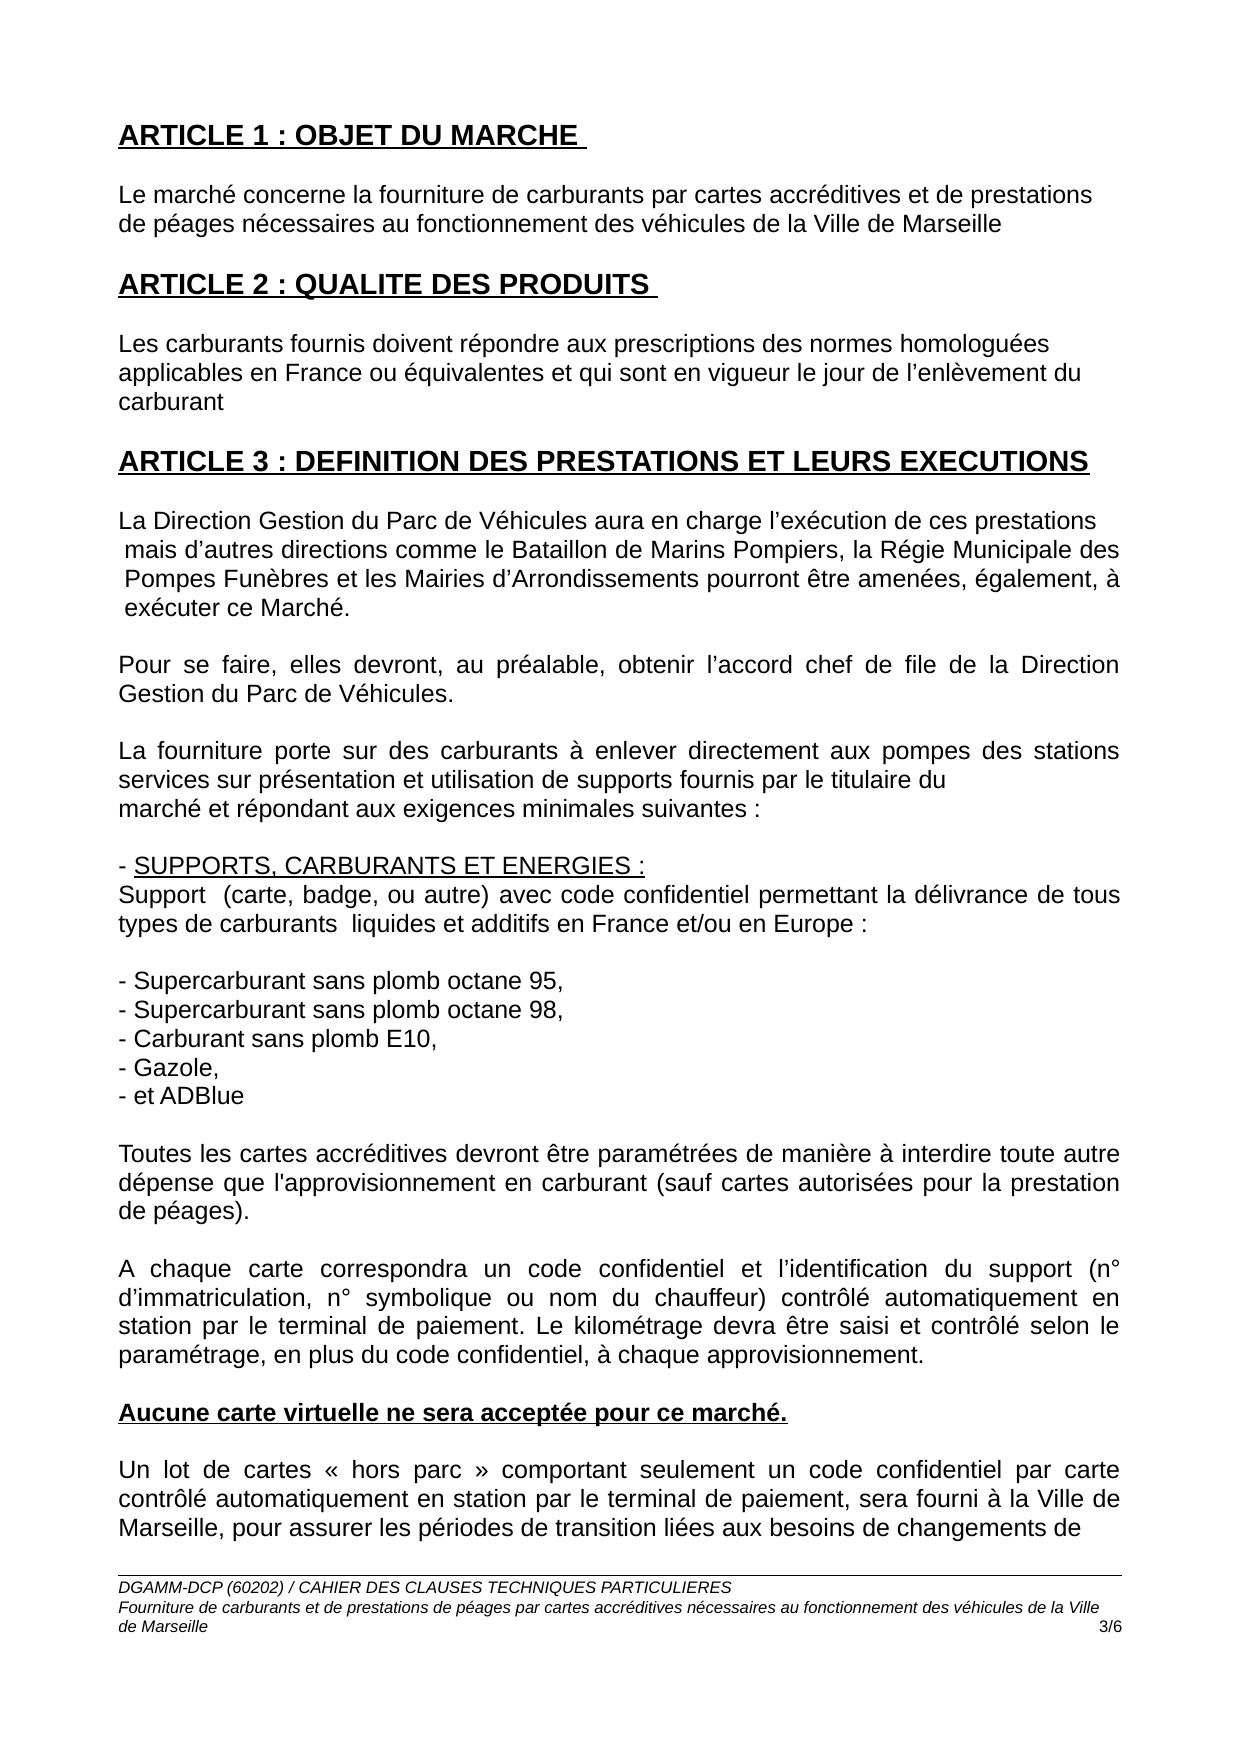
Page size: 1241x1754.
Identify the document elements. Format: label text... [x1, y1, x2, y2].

text Aucune carte virtuelle ne sera acceptée pour ce marché. [118, 1397, 1122, 1426]
text Support (carte, badge, ou autre) avec code confidentiel permettant la délivrance de tous types de carburants liquides et additifs en France et/ou en Europe : [118, 880, 1122, 937]
text carburant [118, 386, 1122, 415]
text Le marché concerne la fourniture de carburants par cartes accréditives et de prestations [118, 180, 1122, 209]
text mais d’autres directions comme le Bataillon de Marins Pompiers, la Régie Municipale des Pompes Funèbres et les Mairies d’Arrondissements pourront être amenées, également, à exécuter ce Marché. [124, 535, 1122, 621]
text - Gazole, [118, 1052, 1122, 1081]
text - SUPPORTS, CARBURANTS ET ENERGIES : [118, 851, 1122, 880]
text A chaque carte correspondra un code confidentiel et l’identification du support (n° d’immatriculation, n° symbolique ou nom du chauffeur) contrôlé automatiquement en station par le terminal de paiement. Le kilométrage devra être saisi et contrôlé selon le paramétrage, en plus du code confidentiel, à chaque approvisionnement. [118, 1254, 1122, 1369]
text Les carburants fournis doivent répondre aux prescriptions des normes homologuées [118, 329, 1122, 358]
text ARTICLE 1 : OBJET DU MARCHE [118, 118, 1122, 152]
text La Direction Gestion du Parc de Véhicules aura en charge l’exécution de ces prestations [118, 506, 1122, 535]
text applicables en France ou équivalentes et qui sont en vigueur le jour de l’enlèvement du [118, 358, 1122, 386]
text Un lot de cartes « hors parc » comportant seulement un code confidentiel par carte contrôlé automatiquement en station par le terminal de paiement, sera fourni à la Ville de Marseille, pour assurer les périodes de transition liées aux besoins de changements de [118, 1455, 1122, 1541]
text - Carburant sans plomb E10, [118, 1024, 1122, 1052]
text ARTICLE 2 : QUALITE DES PRODUITS [118, 267, 1122, 300]
text de péages nécessaires au fonctionnement des véhicules de la Ville de Marseille [118, 209, 1122, 238]
text - et ADBlue [118, 1081, 1122, 1110]
text Toutes les cartes accréditives devront être paramétrées de manière à interdire toute autre dépense que l'approvisionnement en carburant (sauf cartes autorisées pour la prestation de péages). [118, 1139, 1122, 1225]
text La fourniture porte sur des carburants à enlever directement aux pompes des stations services sur présentation et utilisation de supports fournis par le titulaire du [118, 736, 1122, 794]
text ARTICLE 3 : DEFINITION DES PRESTATIONS ET LEURS EXECUTIONS [118, 444, 1122, 477]
text marché et répondant aux exigences minimales suivantes : [118, 794, 1122, 822]
text - Supercarburant sans plomb octane 95, [118, 966, 1122, 995]
text - Supercarburant sans plomb octane 98, [118, 995, 1122, 1024]
text Pour se faire, elles devront, au préalable, obtenir l’accord chef de file de la Direction Gestion du Parc de Véhicules. [118, 650, 1122, 707]
